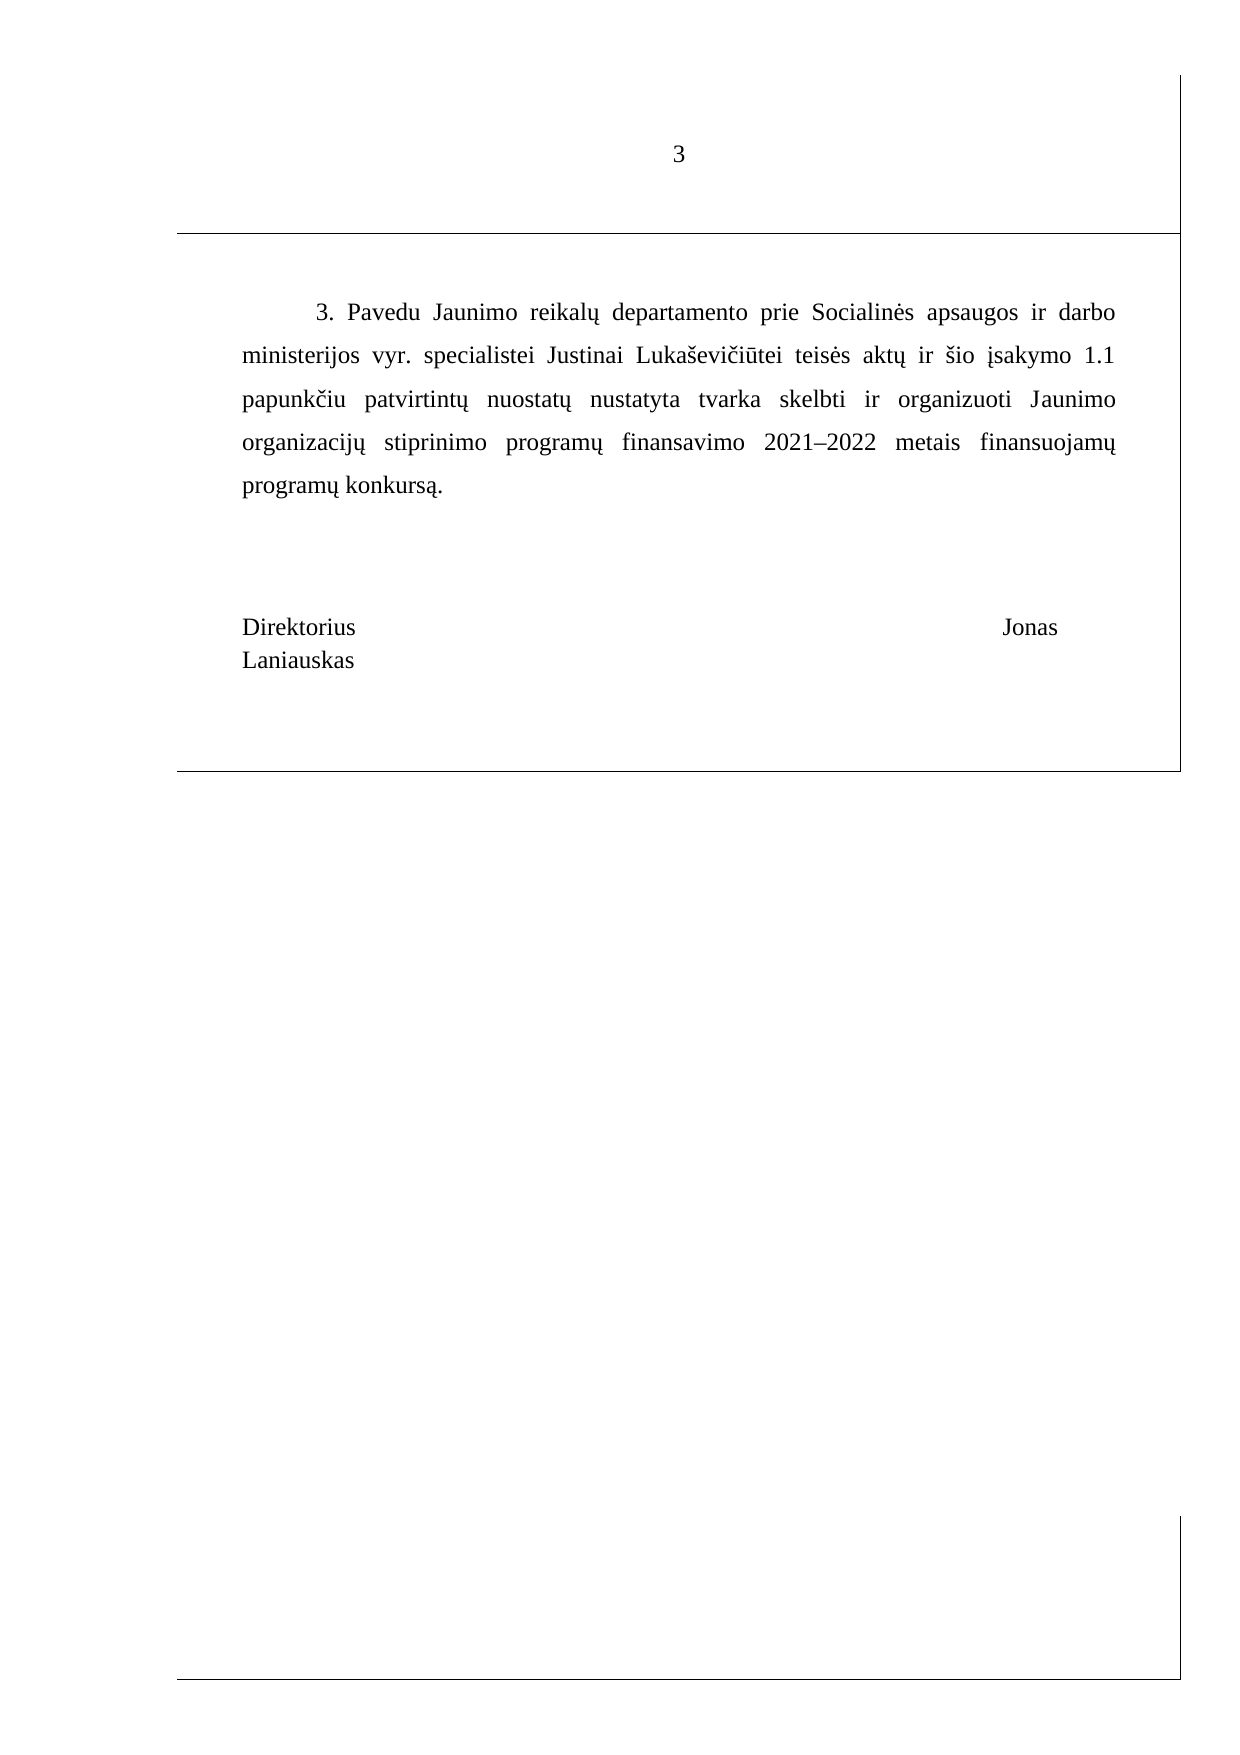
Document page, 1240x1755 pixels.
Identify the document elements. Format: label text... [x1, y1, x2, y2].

text 3. Pavedu Jaunimo reikalų departamento prie Socialinės apsaugos ir darbo ministerijos vyr. specialistei Justinai Lukaševičiūtei teisės aktų ir šio įsakymo 1.1 papunkčiu patvirtintų nuostatų nustatyta tvarka skelbti ir organizuoti Jaunimo organizacijų stiprinimo programų finansavimo 2021–2022 metais finansuojamų programų konkursą. [177, 233, 1180, 499]
text Direktorius Jonas Laniauskas [177, 548, 1181, 674]
